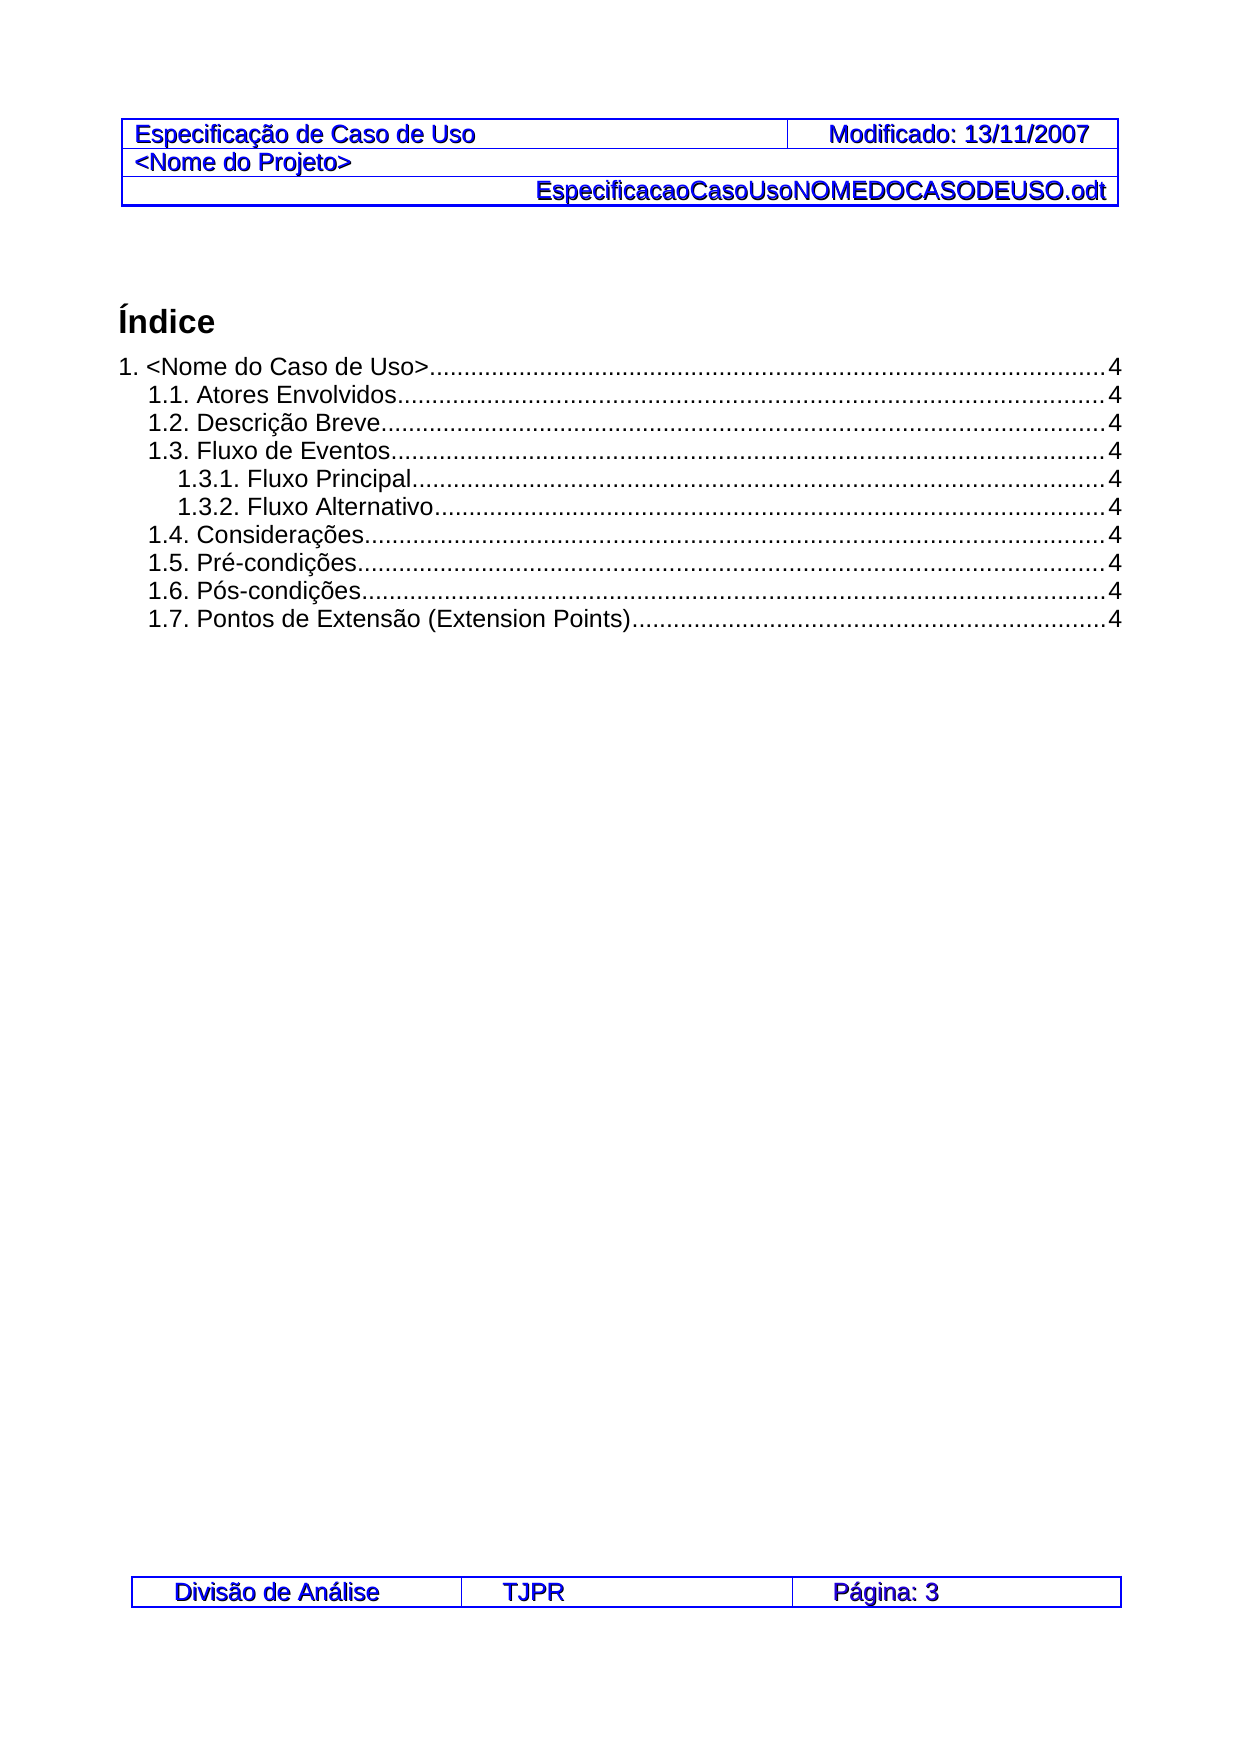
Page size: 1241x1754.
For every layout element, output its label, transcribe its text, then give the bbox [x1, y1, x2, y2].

text 1.7. Pontos de Extensão (Extension Points) 4 [148, 605, 1122, 633]
text 1. <Nome do Caso de Uso> 4 [118, 353, 1122, 381]
text 1.6. Pós-condições 4 [148, 577, 1122, 605]
subtitle Índice [118, 303, 1122, 341]
text 1.4. Considerações 4 [148, 521, 1122, 549]
text 1.3.2. Fluxo Alternativo 4 [177, 493, 1122, 521]
text 1.1. Atores Envolvidos 4 [148, 381, 1122, 409]
text 1.3.1. Fluxo Principal 4 [177, 465, 1122, 493]
text 1.3. Fluxo de Eventos 4 [148, 437, 1122, 465]
text 1.2. Descrição Breve 4 [148, 409, 1122, 437]
text 1.5. Pré-condições 4 [148, 549, 1122, 577]
